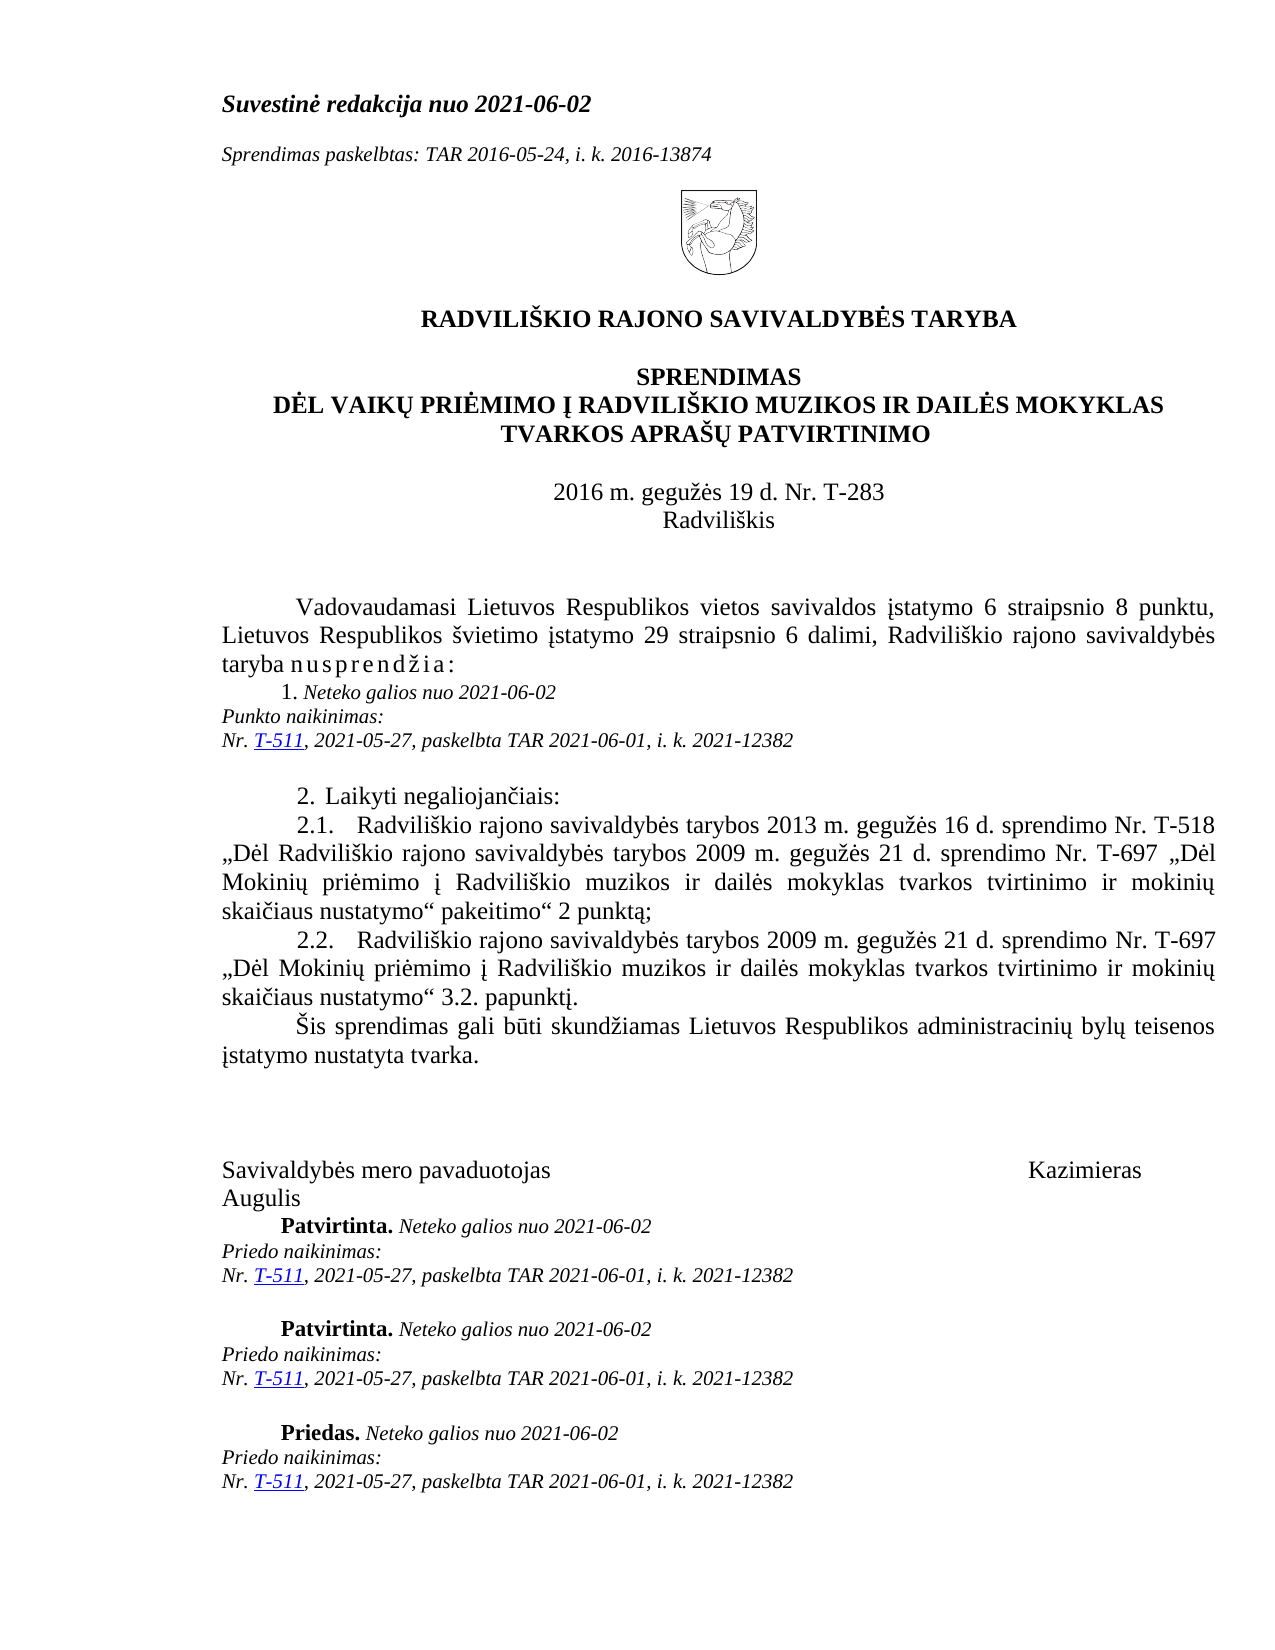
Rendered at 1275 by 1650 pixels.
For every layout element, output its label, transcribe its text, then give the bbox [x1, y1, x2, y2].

text Patvirtinta. Neteko galios nuo 2021-06-02 [222, 1316, 1216, 1342]
text Punkto naikinimas: [222, 704, 1216, 728]
text Sprendimas paskelbtas: TAR 2016-05-24, i. k. 2016-13874 [222, 141, 1216, 166]
text 2. Laikyti negaliojančiais: [222, 781, 1235, 810]
text Suvestinė redakcija nuo 2021-06-02 [222, 89, 1216, 117]
text Nr. T-511, 2021-05-27, paskelbta TAR 2021-06-01, i. k. 2021-12382 [222, 1366, 1216, 1390]
text Vadovaudamasi Lietuvos Respublikos vietos savivaldos įstatymo 6 straipsnio 8 punktu, Lietuvos Respublikos švietimo įstatymo 29 straipsnio 6 dalimi, Radviliškio rajono savivaldybės taryba nusprendžia: [222, 592, 1216, 678]
text Nr. T-511, 2021-05-27, paskelbta TAR 2021-06-01, i. k. 2021-12382 [222, 1263, 1216, 1287]
text Priedo naikinimas: [222, 1239, 1216, 1263]
text Patvirtinta. Neteko galios nuo 2021-06-02 [222, 1212, 1216, 1239]
text SPRENDIMAS [222, 362, 1216, 390]
text Nr. T-511, 2021-05-27, paskelbta TAR 2021-06-01, i. k. 2021-12382 [222, 728, 1216, 752]
text RADVILIŠKIO RAJONO SAVIVALDYBĖS TARYBA [222, 304, 1216, 333]
text 2.1. Radviliškio rajono savivaldybės tarybos 2013 m. gegužės 16 d. sprendimo Nr. T-518 „Dėl Radviliškio rajono savivaldybės tarybos 2009 m. gegužės 21 d. sprendimo Nr. T-697 „Dėl Mokinių priėmimo į Radviliškio muzikos ir dailės mokyklas tvarkos tvirtinimo ir mokinių skaičiaus nustatymo“ pakeitimo“ 2 punktą; [222, 810, 1216, 925]
text Priedo naikinimas: [222, 1342, 1216, 1366]
text 1. Neteko galios nuo 2021-06-02 [222, 678, 1216, 704]
text Priedas. Neteko galios nuo 2021-06-02 [222, 1419, 1216, 1445]
text Nr. T-511, 2021-05-27, paskelbta TAR 2021-06-01, i. k. 2021-12382 [222, 1469, 1216, 1493]
text Radviliškis [222, 505, 1216, 534]
text 2016 m. gegužės 19 d. Nr. T-283 [222, 477, 1216, 505]
text Priedo naikinimas: [222, 1445, 1216, 1469]
text DĖL VAIKŲ PRIĖMIMO Į RADVILIŠKIO MUZIKOS IR DAILĖS MOKYKLAS TVARKOS APRAŠŲ PATVIRTINIMO [222, 390, 1216, 448]
text Šis sprendimas gali būti skundžiamas Lietuvos Respublikos administracinių bylų teisenos įstatymo nustatyta tvarka. [222, 1011, 1216, 1068]
text 2.2. Radviliškio rajono savivaldybės tarybos 2009 m. gegužės 21 d. sprendimo Nr. T-697 „Dėl Mokinių priėmimo į Radviliškio muzikos ir dailės mokyklas tvarkos tvirtinimo ir mokinių skaičiaus nustatymo“ 3.2. papunktį. [222, 925, 1216, 1011]
text Savivaldybės mero pavaduotojas Kazimieras Augulis [222, 1155, 1216, 1212]
